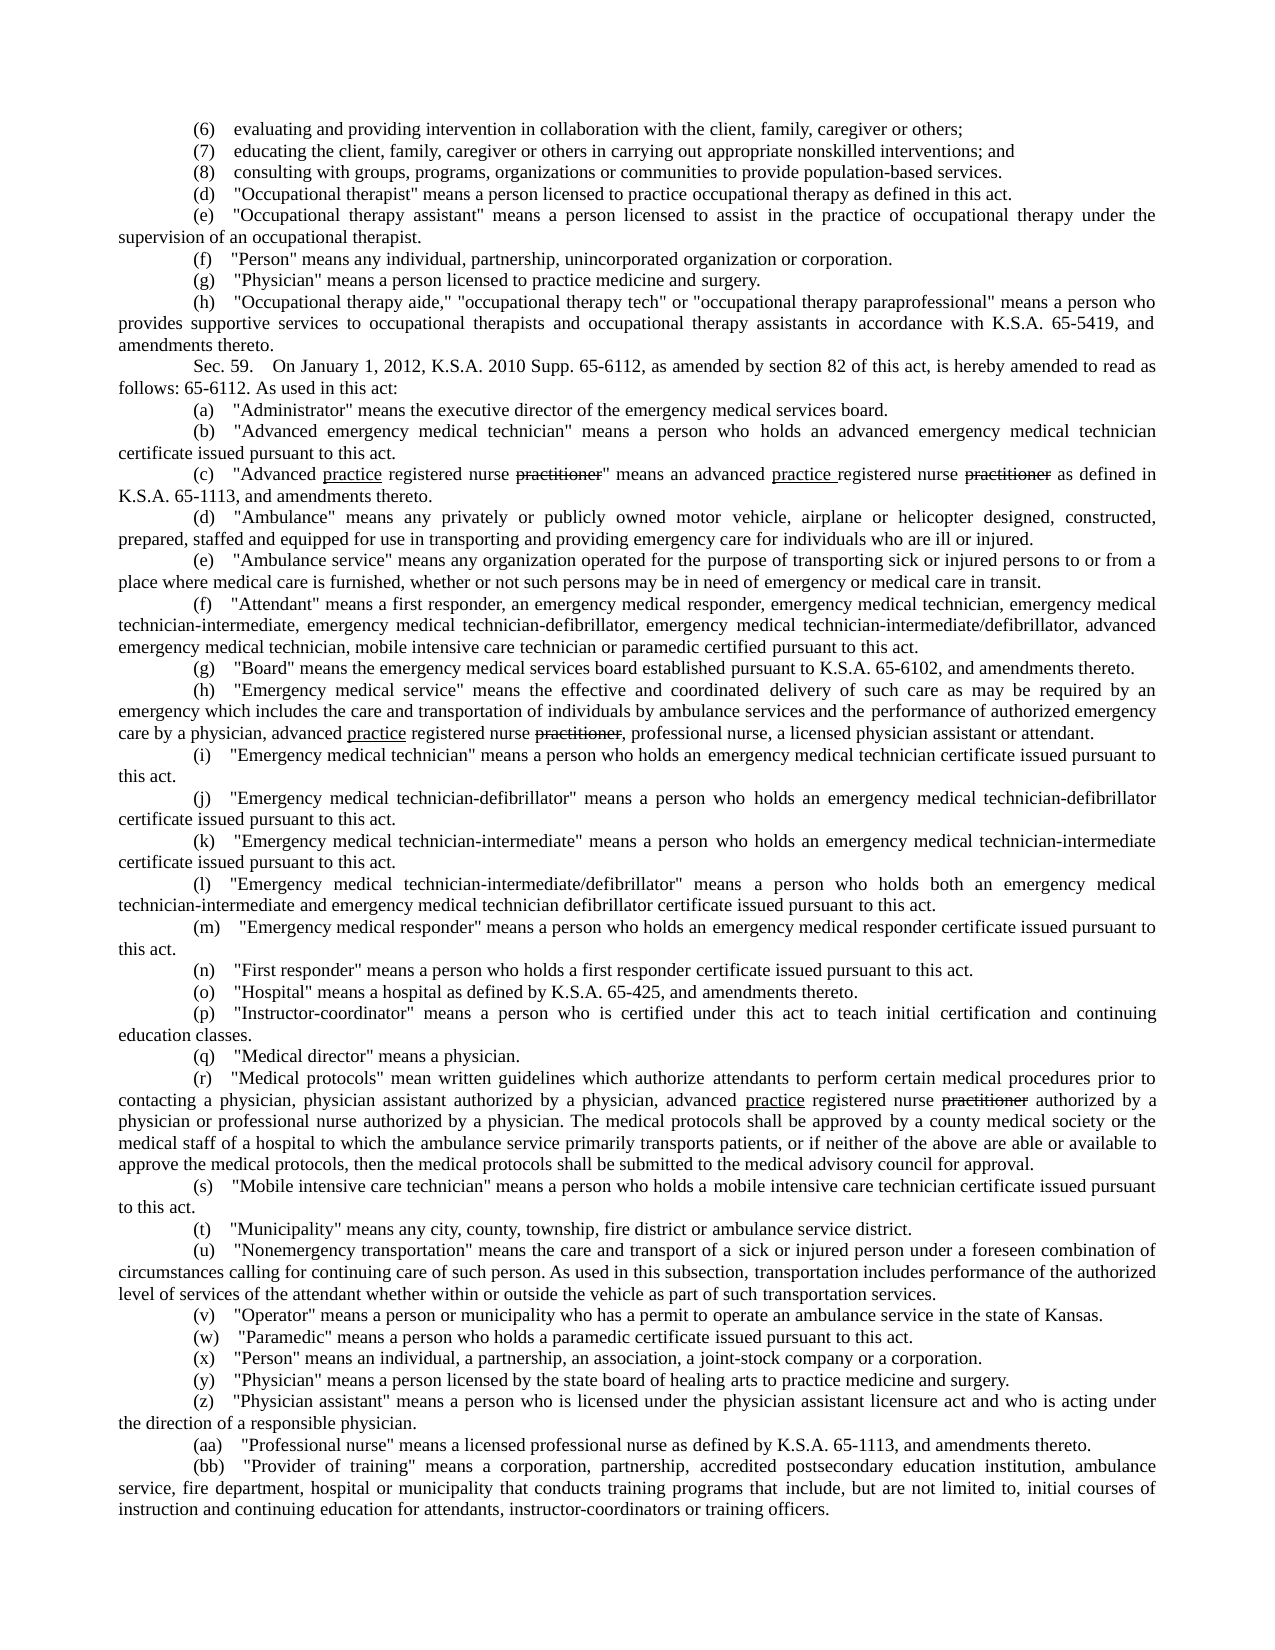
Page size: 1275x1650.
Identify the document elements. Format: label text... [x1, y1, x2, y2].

text (g) "Physician" means a person licensed to practice medicine and surgery. [118, 269, 1157, 291]
text (6) evaluating and providing intervention in collaboration with the client, family, caregiver or others; [118, 118, 1157, 140]
text (e) "Ambulance service" means any organization operated for the purpose of transporting sick or injured persons to or from a place where medical care is furnished, whether or not such persons may be in need of emergency or medical care in transit. [118, 549, 1157, 592]
text (d) "Occupational therapist" means a person licensed to practice occupational therapy as defined in this act. [118, 183, 1157, 204]
text (f) "Attendant" means a first responder, an emergency medical responder, emergency medical technician, emergency medical technician-intermediate, emergency medical technician-defibrillator, emergency medical technician-intermediate/defibrillator, advanced emergency medical technician, mobile intensive care technician or paramedic certified pursuant to this act. [118, 592, 1157, 657]
text (t) "Municipality" means any city, county, township, fire district or ambulance service district. [118, 1218, 1157, 1239]
text (d) "Ambulance" means any privately or publicly owned motor vehicle, airplane or helicopter designed, constructed, prepared, staffed and equipped for use in transporting and providing emergency care for individuals who are ill or injured. [118, 506, 1157, 549]
text (m) "Emergency medical responder" means a person who holds an emergency medical responder certificate issued pursuant to this act. [118, 916, 1157, 959]
text (z) "Physician assistant" means a person who is licensed under the physician assistant licensure act and who is acting under the direction of a responsible physician. [118, 1390, 1157, 1433]
text (8) consulting with groups, programs, organizations or communities to provide population-based services. [118, 161, 1157, 183]
text (q) "Medical director" means a physician. [118, 1045, 1157, 1067]
text (e) "Occupational therapy assistant" means a person licensed to assist in the practice of occupational therapy under the supervision of an occupational therapist. [118, 204, 1157, 247]
text (w) "Paramedic" means a person who holds a paramedic certificate issued pursuant to this act. [118, 1326, 1157, 1347]
text (k) "Emergency medical technician-intermediate" means a person who holds an emergency medical technician-intermediate certificate issued pursuant to this act. [118, 830, 1157, 873]
text (n) "First responder" means a person who holds a first responder certificate issued pursuant to this act. [118, 959, 1157, 981]
text (h) "Emergency medical service" means the effective and coordinated delivery of such care as may be required by an emergency which includes the care and transportation of individuals by ambulance services and the performance of authorized emergency care by a physician, advanced practice registered nurse practitioner, professional nurse, a licensed physician assistant or attendant. [118, 679, 1157, 743]
text (i) "Emergency medical technician" means a person who holds an emergency medical technician certificate issued pursuant to this act. [118, 743, 1157, 787]
text (v) "Operator" means a person or municipality who has a permit to operate an ambulance service in the state of Kansas. [118, 1304, 1157, 1326]
text (j) "Emergency medical technician-defibrillator" means a person who holds an emergency medical technician-defibrillator certificate issued pursuant to this act. [118, 787, 1157, 830]
text (r) "Medical protocols" mean written guidelines which authorize attendants to perform certain medical procedures prior to contacting a physician, physician assistant authorized by a physician, advanced practice registered nurse practitioner authorized by a physician or professional nurse authorized by a physician. The medical protocols shall be approved by a county medical society or the medical staff of a hospital to which the ambulance service primarily transports patients, or if neither of the above are able or available to approve the medical protocols, then the medical protocols shall be submitted to the medical advisory council for approval. [118, 1067, 1157, 1175]
text (g) "Board" means the emergency medical services board established pursuant to K.S.A. 65-6102, and amendments thereto. [118, 657, 1157, 679]
text (l) "Emergency medical technician-intermediate/defibrillator" means a person who holds both an emergency medical technician-intermediate and emergency medical technician defibrillator certificate issued pursuant to this act. [118, 873, 1157, 916]
text (u) "Nonemergency transportation" means the care and transport of a sick or injured person under a foreseen combination of circumstances calling for continuing care of such person. As used in this subsection, transportation includes performance of the authorized level of services of the attendant whether within or outside the vehicle as part of such transportation services. [118, 1239, 1157, 1304]
text (x) "Person" means an individual, a partnership, an association, a joint-stock company or a corporation. [118, 1347, 1157, 1369]
text Sec. 59. On January 1, 2012, K.S.A. 2010 Supp. 65-6112, as amended by section 82 of this act, is hereby amended to read as follows: 65-6112. As used in this act: [118, 355, 1157, 398]
text (s) "Mobile intensive care technician" means a person who holds a mobile intensive care technician certificate issued pursuant to this act. [118, 1175, 1157, 1218]
text (bb) "Provider of training" means a corporation, partnership, accredited postsecondary education institution, ambulance service, fire department, hospital or municipality that conducts training programs that include, but are not limited to, initial courses of instruction and continuing education for attendants, instructor-coordinators or training officers. [118, 1455, 1157, 1520]
text (c) "Advanced practice registered nurse practitioner" means an advanced practice registered nurse practitioner as defined in K.S.A. 65-1113, and amendments thereto. [118, 463, 1157, 506]
text (b) "Advanced emergency medical technician" means a person who holds an advanced emergency medical technician certificate issued pursuant to this act. [118, 420, 1157, 463]
text (h) "Occupational therapy aide," "occupational therapy tech" or "occupational therapy paraprofessional" means a person who provides supportive services to occupational therapists and occupational therapy assistants in accordance with K.S.A. 65-5419, and amendments thereto. [118, 291, 1157, 355]
text (p) "Instructor-coordinator" means a person who is certified under this act to teach initial certification and continuing education classes. [118, 1002, 1157, 1045]
text (aa) "Professional nurse" means a licensed professional nurse as defined by K.S.A. 65-1113, and amendments thereto. [118, 1433, 1157, 1455]
text (o) "Hospital" means a hospital as defined by K.S.A. 65-425, and amendments thereto. [118, 981, 1157, 1002]
text (y) "Physician" means a person licensed by the state board of healing arts to practice medicine and surgery. [118, 1369, 1157, 1390]
text (7) educating the client, family, caregiver or others in carrying out appropriate nonskilled interventions; and [118, 140, 1157, 161]
text (a) "Administrator" means the executive director of the emergency medical services board. [118, 398, 1157, 420]
text (f) "Person" means any individual, partnership, unincorporated organization or corporation. [118, 247, 1157, 269]
